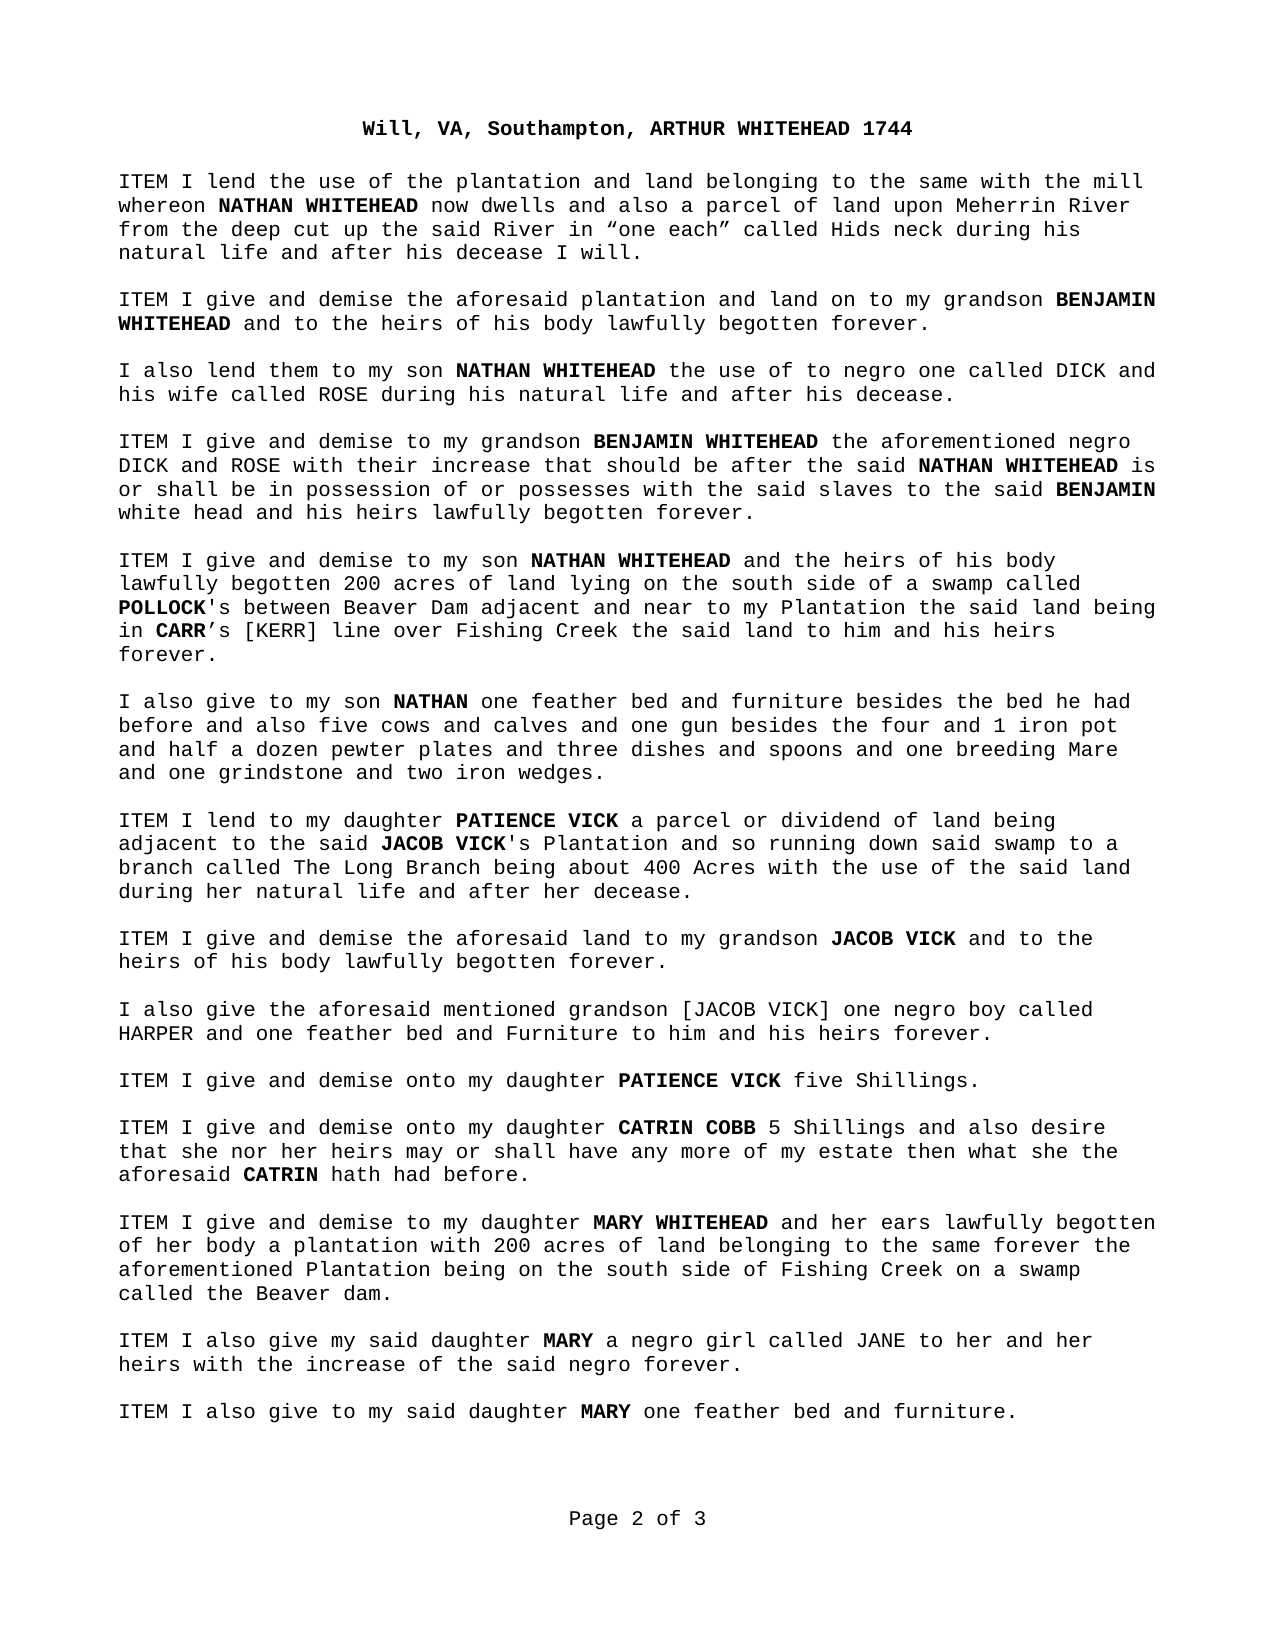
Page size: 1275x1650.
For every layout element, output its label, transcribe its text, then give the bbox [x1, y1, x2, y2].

text ITEM I give and demise to my grandson Benjamin Whitehead the aforementioned negro Dick and Rose with their increase that should be after the said Nathan Whitehead is or shall be in possession of or possesses with the said slaves to the said Benjamin white head and his heirs lawfully begotten forever. [118, 431, 1157, 526]
text ITEM I give and demise onto my daughter Catrin Cobb 5 Shillings and also desire that she nor her heirs may or shall have any more of my estate then what she the aforesaid Catrin hath had before. [118, 1117, 1157, 1188]
text I also give to my son Nathan one feather bed and furniture besides the bed he had before and also five cows and calves and one gun besides the four and 1 iron pot and half a dozen pewter plates and three dishes and spoons and one breeding Mare and one grindstone and two iron wedges. [118, 691, 1157, 786]
text ITEM I give and demise the aforesaid land to my grandson Jacob Vick and to the heirs of his body lawfully begotten forever. [118, 928, 1157, 975]
text ITEM I give and demise to my son Nathan Whitehead and the heirs of his body lawfully begotten 200 acres of land lying on the south side of a swamp called Pollock's between Beaver Dam adjacent and near to my Plantation the said land being in Carr’s [KERR] line over Fishing Creek the said land to him and his heirs forever. [118, 549, 1157, 668]
text ITEM I give and demise the aforesaid plantation and land on to my grandson Benjamin Whitehead and to the heirs of his body lawfully begotten forever. [118, 289, 1157, 337]
text ITEM I also give my said daughter Mary a negro girl called Jane to her and her heirs with the increase of the said negro forever. [118, 1330, 1157, 1377]
text ITEM I also give to my said daughter Mary one feather bed and furniture. [118, 1401, 1157, 1424]
text Item I lend to my daughter patience Vick a parcel or dividend of land being adjacent to the said Jacob Vick's Plantation and so running down said swamp to a branch called The Long Branch being about 400 Acres with the use of the said land during her natural life and after her decease. [118, 810, 1157, 904]
text ITEM I lend the use of the plantation and land belonging to the same with the mill whereon Nathan Whitehead now dwells and also a parcel of land upon Meherrin River from the deep cut up the said River in “one each” called Hids neck during his natural life and after his decease I will. [118, 171, 1157, 266]
text Item I give and demise onto my daughter patience Vick five Shillings. [118, 1070, 1157, 1093]
text I also give the aforesaid mentioned grandson [JACOB VICK] one negro boy called Harper and one feather bed and Furniture to him and his heirs forever. [118, 999, 1157, 1046]
text I also lend them to my son Nathan Whitehead the use of to negro one called Dick and his wife called Rose during his natural life and after his decease. [118, 360, 1157, 408]
text ITEM I give and demise to my daughter Mary Whitehead and her ears lawfully begotten of her body a plantation with 200 acres of land belonging to the same forever the aforementioned Plantation being on the south side of Fishing Creek on a swamp called the Beaver dam. [118, 1212, 1157, 1306]
